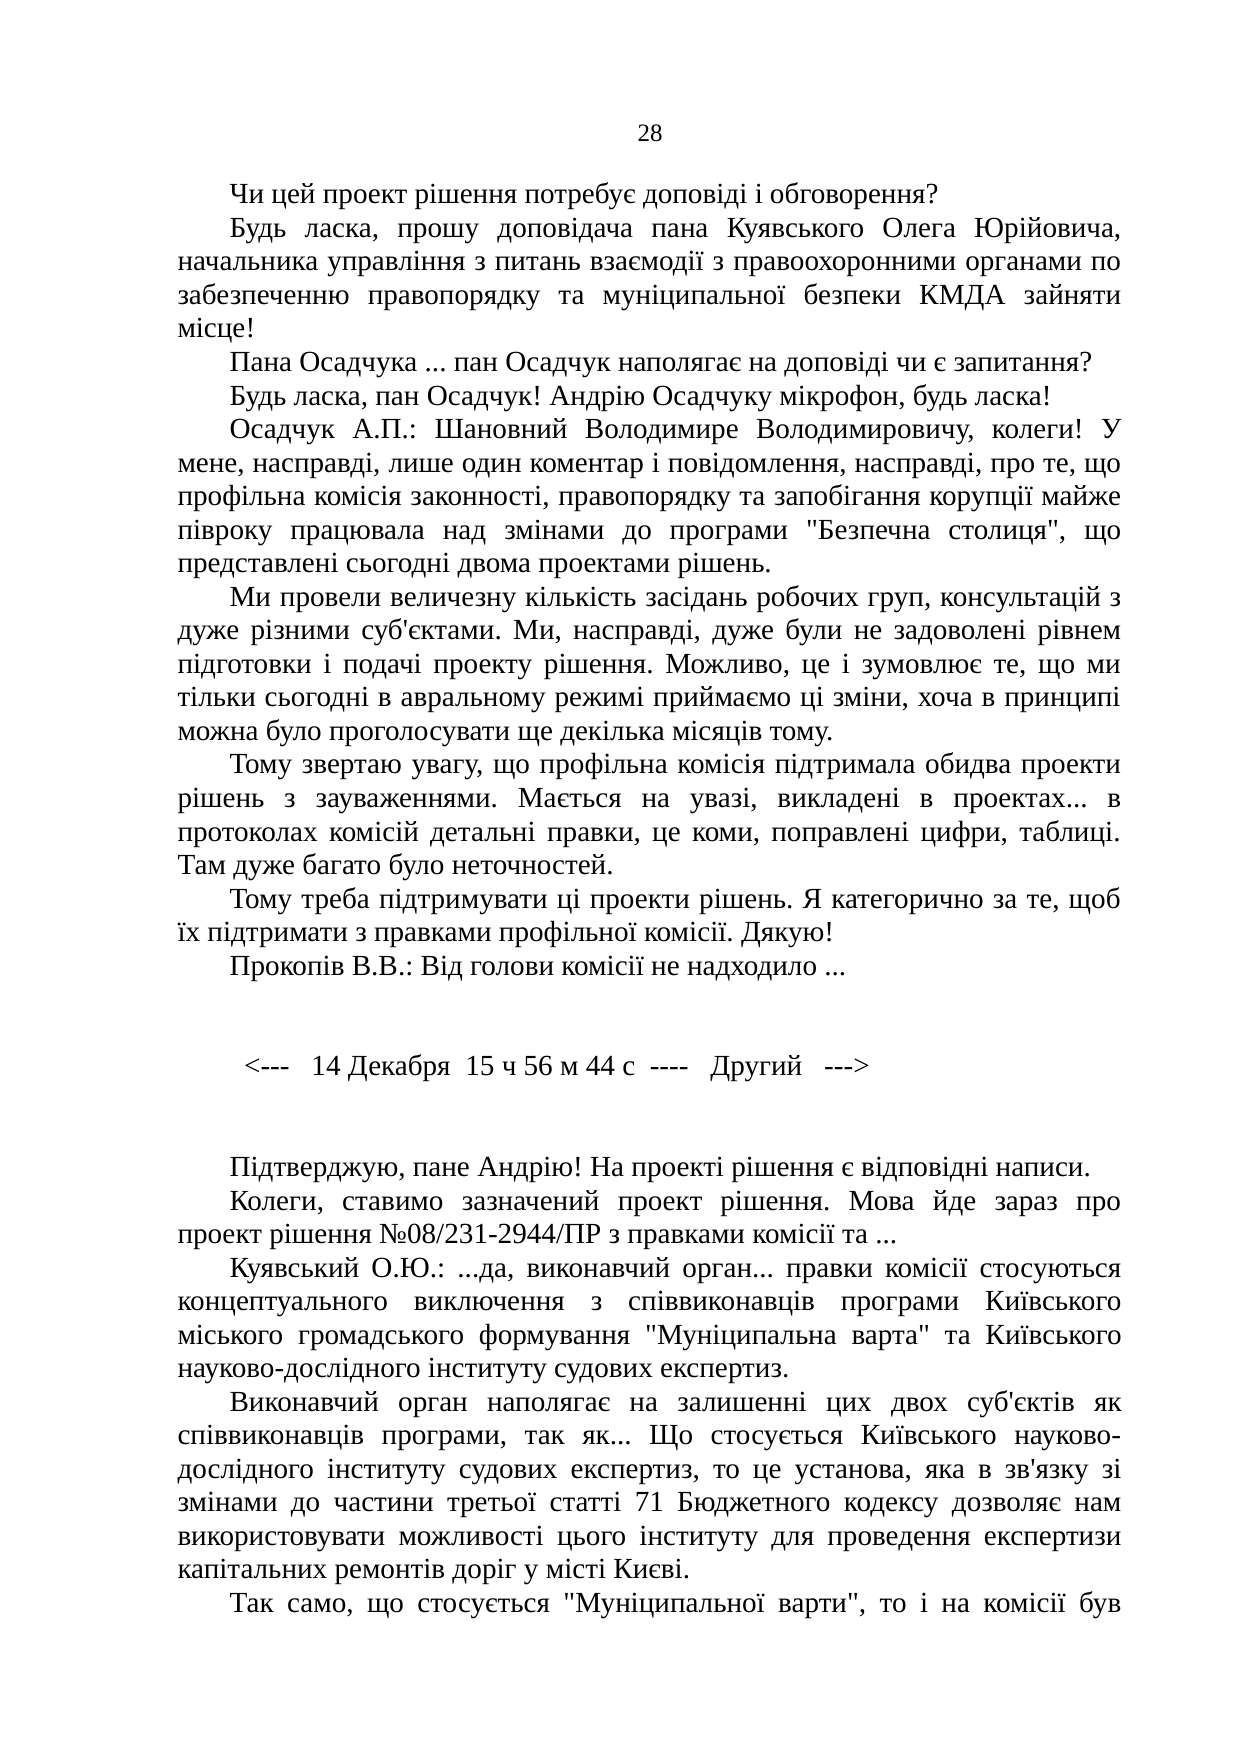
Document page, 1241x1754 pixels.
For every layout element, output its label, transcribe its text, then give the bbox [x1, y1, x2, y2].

text Куявський О.Ю.: ...да, виконавчий орган... правки комісії стосуються концептуального виключення з співвиконавців програми Київського міського громадського формування "Муніципальна варта" та Київського науково-дослідного інституту судових експертиз. [177, 1250, 1122, 1384]
text Чи цей проект рішення потребує доповіді і обговорення? [177, 176, 1122, 210]
text Тому звертаю увагу, що профільна комісія підтримала обидва проекти рішень з зауваженнями. Мається на увазі, викладені в проектах... в протоколах комісій детальні правки, це коми, поправлені цифри, таблиці. Там дуже багато було неточностей. [177, 747, 1122, 881]
text Пана Осадчука ... пан Осадчук наполягає на доповіді чи є запитання? [177, 344, 1122, 378]
text Колеги, ставимо зазначений проект рішення. Мова йде зараз про проект рішення №08/231-2944/ПР з правками комісії та ... [177, 1183, 1122, 1250]
text Так само, що стосується "Муніципальної варти", то і на комісії був [177, 1585, 1122, 1619]
text Виконавчий орган наполягає на залишенні цих двох суб'єктів як співвиконавців програми, так як... Що стосується Київського науково-дослідного інституту судових експертиз, то це установа, яка в зв'язку зі змінами до частини третьої статті 71 Бюджетного кодексу дозволяє нам використовувати можливості цього інституту для проведення експертизи капітальних ремонтів доріг у місті Києві. [177, 1384, 1122, 1585]
text Тому треба підтримувати ці проекти рішень. Я категорично за те, щоб їх підтримати з правками профільної комісії. Дякую! [177, 881, 1122, 948]
text Будь ласка, прошу доповідача пана Куявського Олега Юрійовича, начальника управління з питань взаємодії з правоохоронними органами по забезпеченню правопорядку та муніципальної безпеки КМДА зайняти місце! [177, 210, 1122, 344]
text Прокопів В.В.: Від голови комісії не надходило ... [177, 948, 1122, 981]
text Ми провели величезну кількість засідань робочих груп, консультацій з дуже різними суб'єктами. Ми, насправді, дуже були не задоволені рівнем підготовки і подачі проекту рішення. Можливо, це і зумовлює те, що ми тільки сьогодні в авральному режимі приймаємо ці зміни, хоча в принципі можна було проголосувати ще декілька місяців тому. [177, 579, 1122, 747]
text Будь ласка, пан Осадчук! Андрію Осадчуку мікрофон, будь ласка! [177, 378, 1122, 411]
text <--- 14 Декабря 15 ч 56 м 44 с ---- Другий ---> [177, 1048, 1122, 1082]
text Підтверджую, пане Андрію! На проекті рішення є відповідні написи. [177, 1149, 1122, 1183]
text Осадчук А.П.: Шановний Володимире Володимировичу, колеги! У мене, насправді, лише один коментар і повідомлення, насправді, про те, що профільна комісія законності, правопорядку та запобігання корупції майже півроку працювала над змінами до програми "Безпечна столиця", що представлені сьогодні двома проектами рішень. [177, 411, 1122, 579]
